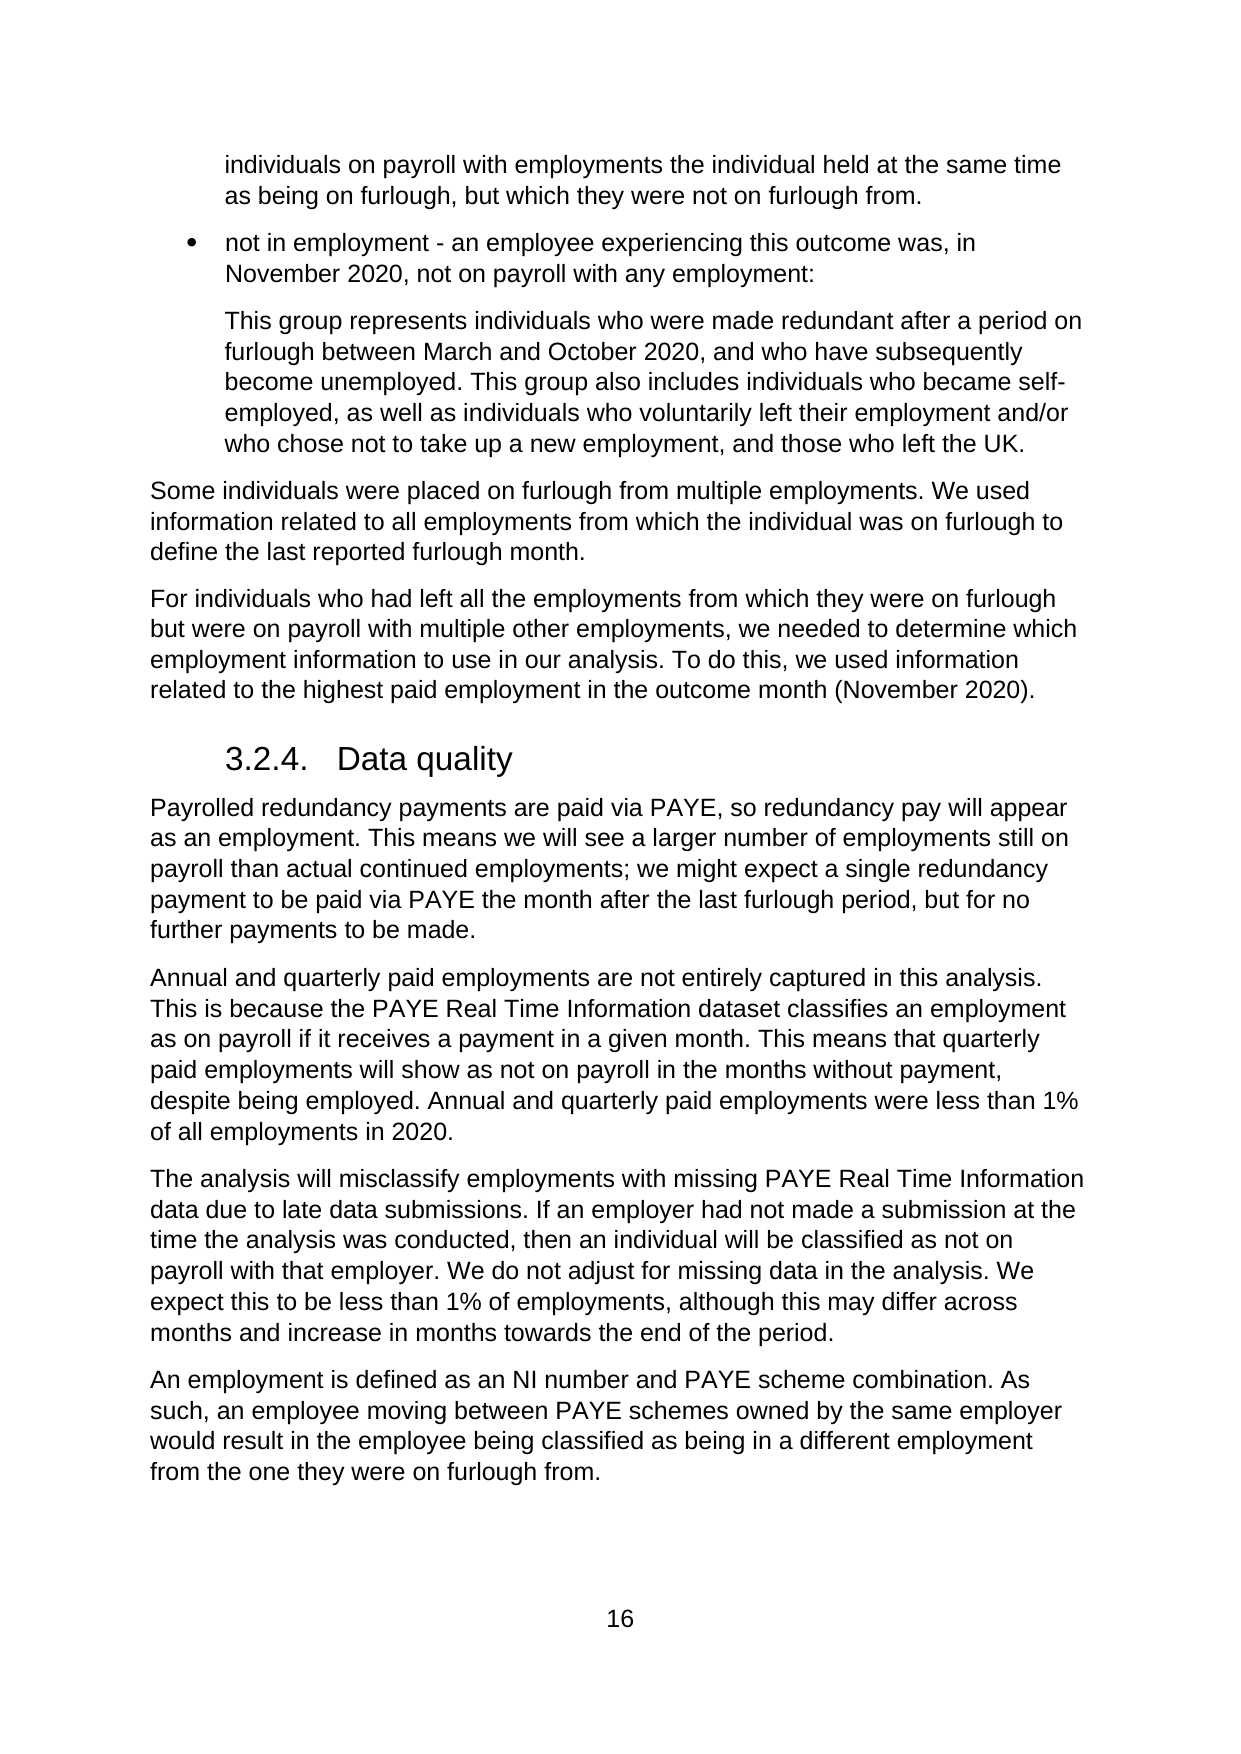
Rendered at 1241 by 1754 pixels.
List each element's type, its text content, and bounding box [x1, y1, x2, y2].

text Some individuals were placed on furlough from multiple employments. We used information related to all employments from which the individual was on furlough to define the last reported furlough month. [150, 476, 1090, 566]
text individuals on payroll with employments the individual held at the same time as being on furlough, but which they were not on furlough from. [224, 150, 1090, 209]
text Payrolled redundancy payments are paid via PAYE, so redundancy pay will appear as an employment. This means we will see a larger number of employments still on payroll than actual continued employments; we might expect a single redundancy payment to be paid via PAYE the month after the last furlough period, but for no further payments to be made. [150, 792, 1090, 944]
text For individuals who had left all the employments from which they were on furlough but were on payroll with multiple other employments, we needed to determine which employment information to use in our analysis. To do this, we used information related to the highest paid employment in the outcome month (November 2020). [150, 584, 1090, 704]
text This group represents individuals who were made redundant after a period on furlough between March and October 2020, and who have subsequently become unemployed. This group also includes individuals who became self-employed, as well as individuals who voluntarily left their employment and/or who chose not to take up a new employment, and those who left the UK. [224, 306, 1090, 457]
text Annual and quarterly paid employments are not entirely captured in this analysis. This is because the PAYE Real Time Information dataset classifies an employment as on payroll if it receives a payment in a given month. This means that quarterly paid employments will show as not on payroll in the months without payment, despite being employed. Annual and quarterly paid employments were less than 1% of all employments in 2020. [150, 963, 1090, 1145]
text An employment is defined as an NI number and PAYE scheme combination. As such, an employee moving between PAYE schemes owned by the same employer would result in the employee being classified as being in a different employment from the one they were on furlough from. [150, 1365, 1090, 1486]
subtitle Data quality [225, 739, 1090, 777]
text The analysis will misclassify employments with missing PAYE Real Time Information data due to late data submissions. If an employer had not made a submission at the time the analysis was conducted, then an individual will be classified as not on payroll with that employer. We do not adjust for missing data in the analysis. We expect this to be less than 1% of employments, although this may differ across months and increase in months towards the end of the period. [150, 1164, 1090, 1346]
list not in employment - an employee experiencing this outcome was, in November 2020, not on payroll with any employment: [187, 228, 1090, 287]
